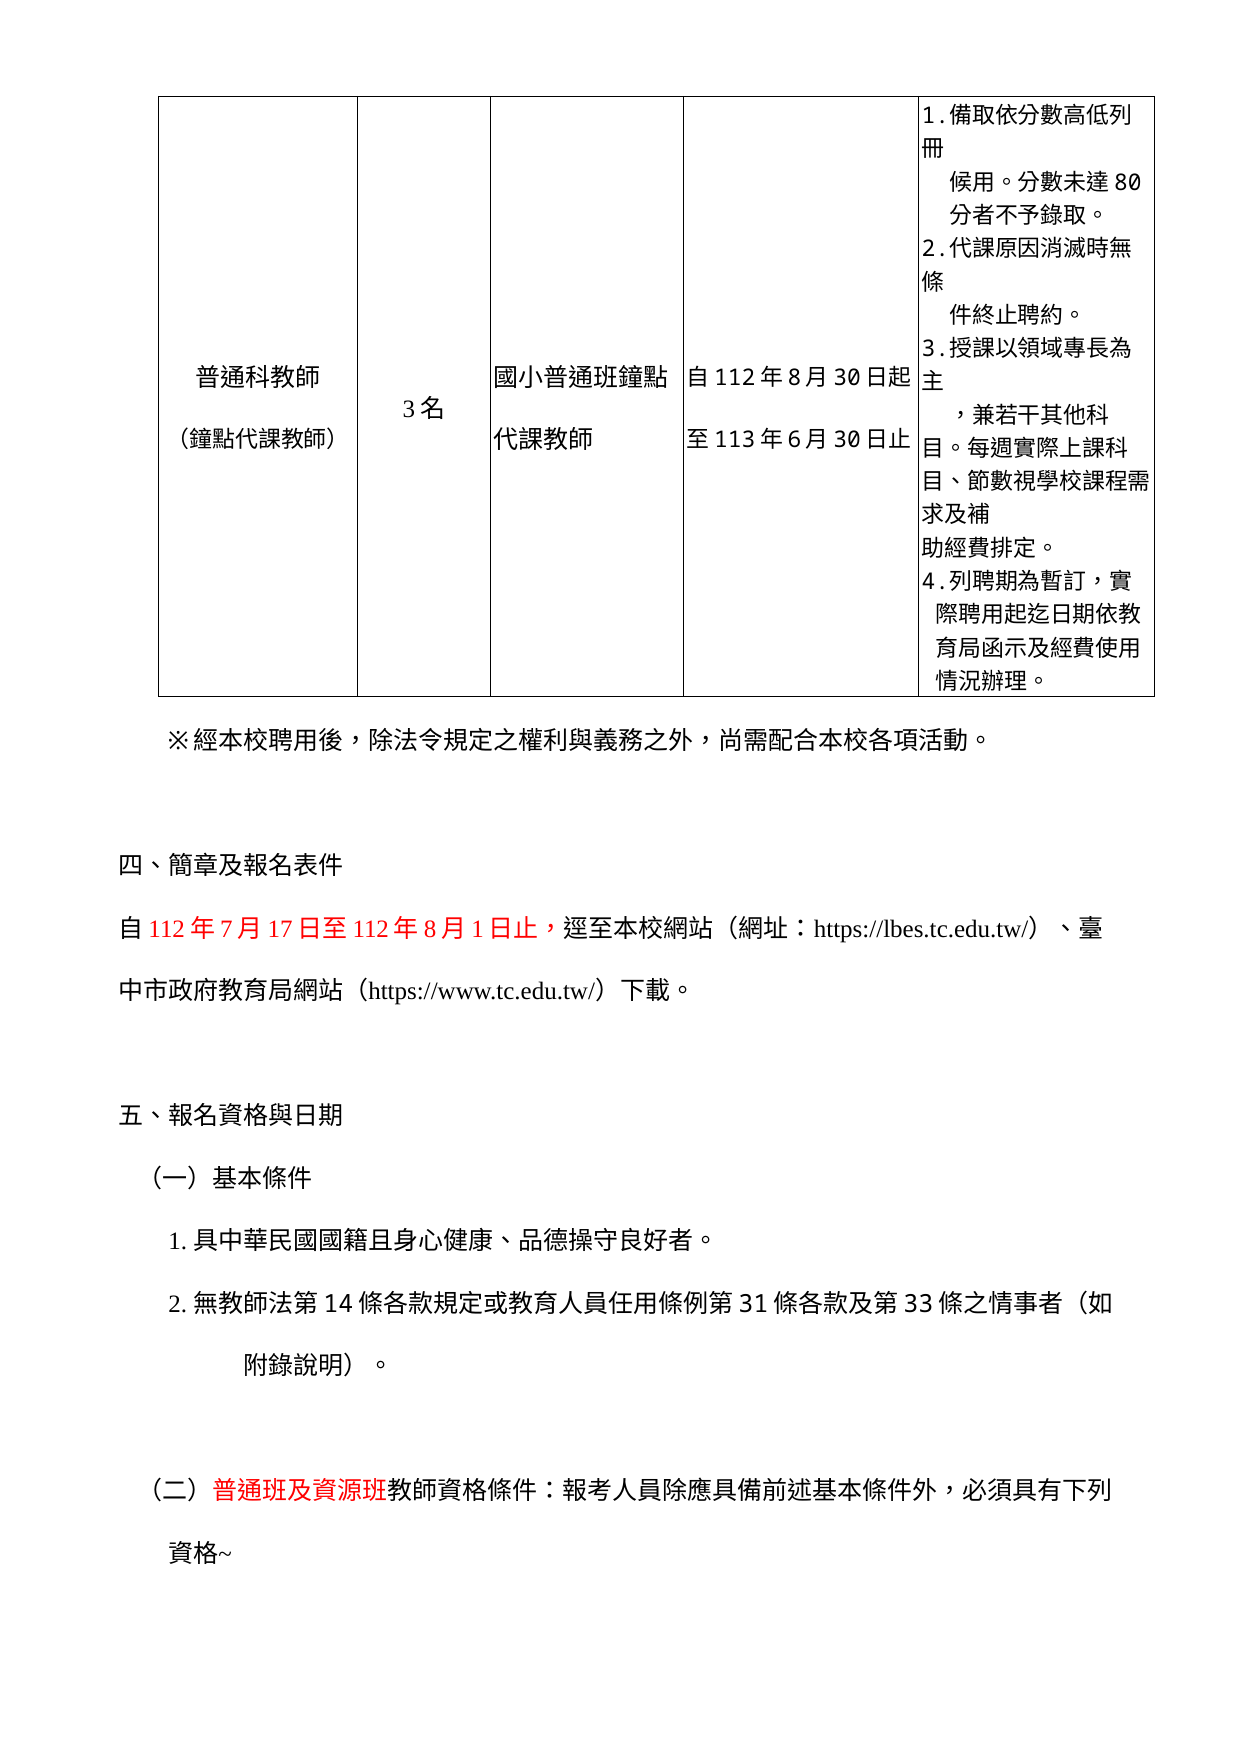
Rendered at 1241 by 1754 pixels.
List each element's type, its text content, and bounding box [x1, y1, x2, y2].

table_cell 3名 [358, 97, 490, 696]
text （二）普通班及資源班教師資格條件：報考人員除應具備前述基本條件外，必須具有下列資格~ [118, 1447, 1122, 1572]
table_cell 普通科教師 （鐘點代課教師） [159, 97, 357, 696]
text 五、報名資格與日期 [118, 1072, 1122, 1134]
text 四、簡章及報名表件 自112年7月17日至112年8月1日止，逕至本校網站（網址：https://lbes.tc.edu.tw/）、臺中市政府教育局網站（https://www.tc.edu.tw/）下載。 [118, 822, 1122, 1009]
text 1. 具中華民國國籍且身心健康、品德操守良好者。 [118, 1197, 1122, 1259]
text （一）基本條件 [118, 1134, 1122, 1197]
table_cell 國小普通班鐘點代課教師 [491, 97, 683, 696]
table_cell 自112年8月30日起 至113年6月30日止 [684, 97, 918, 696]
text ※經本校聘用後，除法令規定之權利與義務之外，尚需配合本校各項活動。 [118, 697, 1122, 759]
table_cell 1.備取依分數高低列冊 候用。分數未達80 分者不予錄取。 2.代課原因消滅時無條 件終止聘約。 3.授課以領域專長為主 ，兼若干其他科目。每週實際上課科目、節數視學校課程需求及補 助經費排定。 4.列聘期為暫訂，實 際聘用起迄日期依教 育局函示及經費使用 情況辦理。 [919, 97, 1154, 696]
text 2. 無教師法第14條各款規定或教育人員任用條例第31條各款及第33條之情事者（如附錄說明）。 [118, 1259, 1122, 1384]
